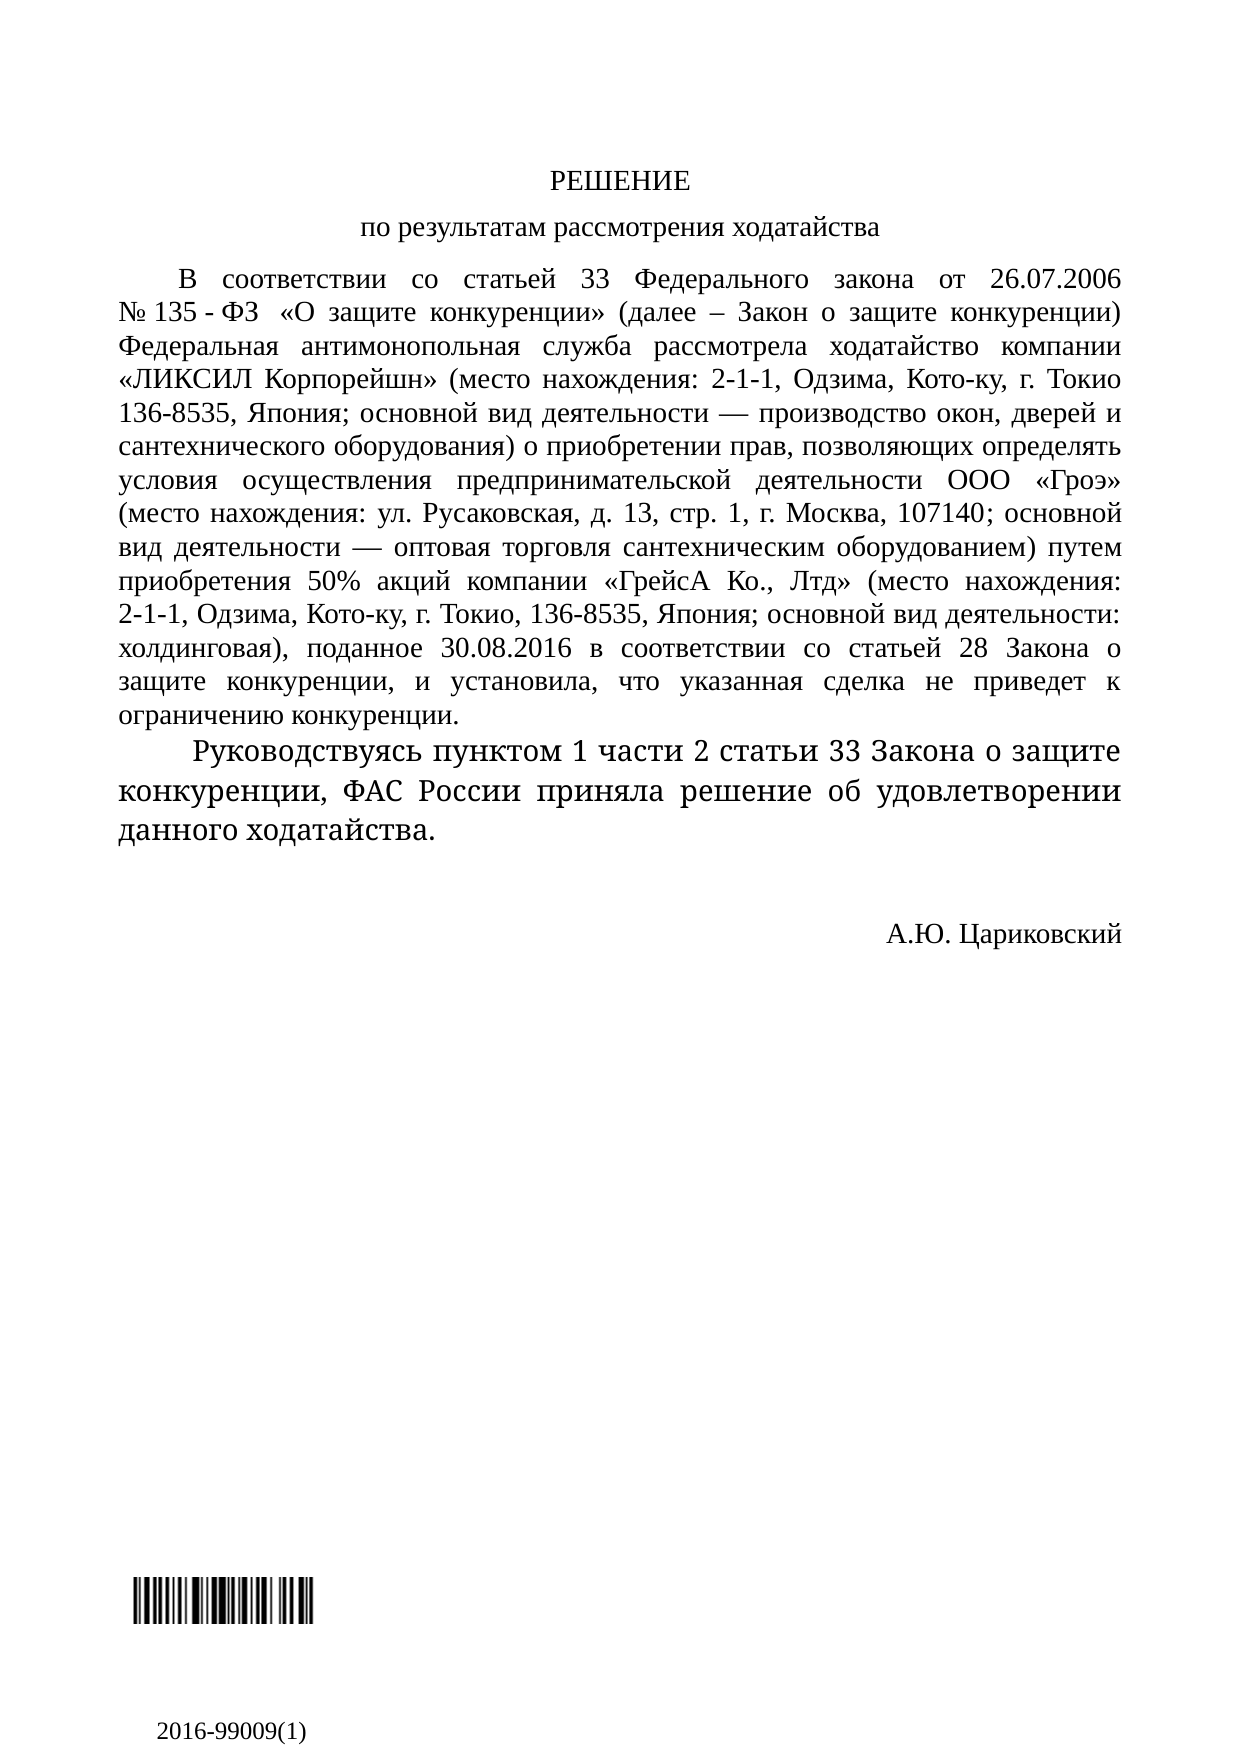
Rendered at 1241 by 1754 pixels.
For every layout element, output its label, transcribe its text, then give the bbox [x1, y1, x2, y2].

text В соответствии со статьей 33 Федерального закона от 26.07.2006 № 135 - ФЗ «О защите конкуренции» (далее – Закон о защите конкуренции) Федеральная антимонопольная служба рассмотрела ходатайство компании «ЛИКСИЛ Корпорейшн» (место нахождения: 2-1-1, Одзима, Кото-ку, г. Токио 136-8535, Япония; основной вид деятельности — производство окон, дверей и сантехнического оборудования) о приобретении прав, позволяющих определять условия осуществления предпринимательской деятельности ООО «Гроэ» (место нахождения: ул. Русаковская, д. 13, стр. 1, г. Москва, 107140; основной вид деятельности — оптовая торговля сантехническим оборудованием) путем приобретения 50% акций компании «ГрейсА Ко., Лтд» (место нахождения: 2-1-1, Одзима, Кото-ку, г. Токио, 136-8535, Япония; основной вид деятельности: холдинговая), поданное 30.08.2016 в соответствии со статьей 28 Закона о защите конкуренции, и установила, что указанная сделка не приведет к ограничению конкуренции. [118, 261, 1122, 730]
text Руководствуясь пунктом 1 части 2 статьи 33 Закона о защите конкуренции, ФАС России приняла решение об удовлетворении данного ходатайства. [118, 730, 1122, 849]
text А.Ю. Цариковский [118, 916, 1122, 950]
text по результатам рассмотрения ходатайства [118, 209, 1122, 243]
picture [118, 1577, 331, 1624]
text РЕШЕНИЕ [118, 163, 1122, 197]
